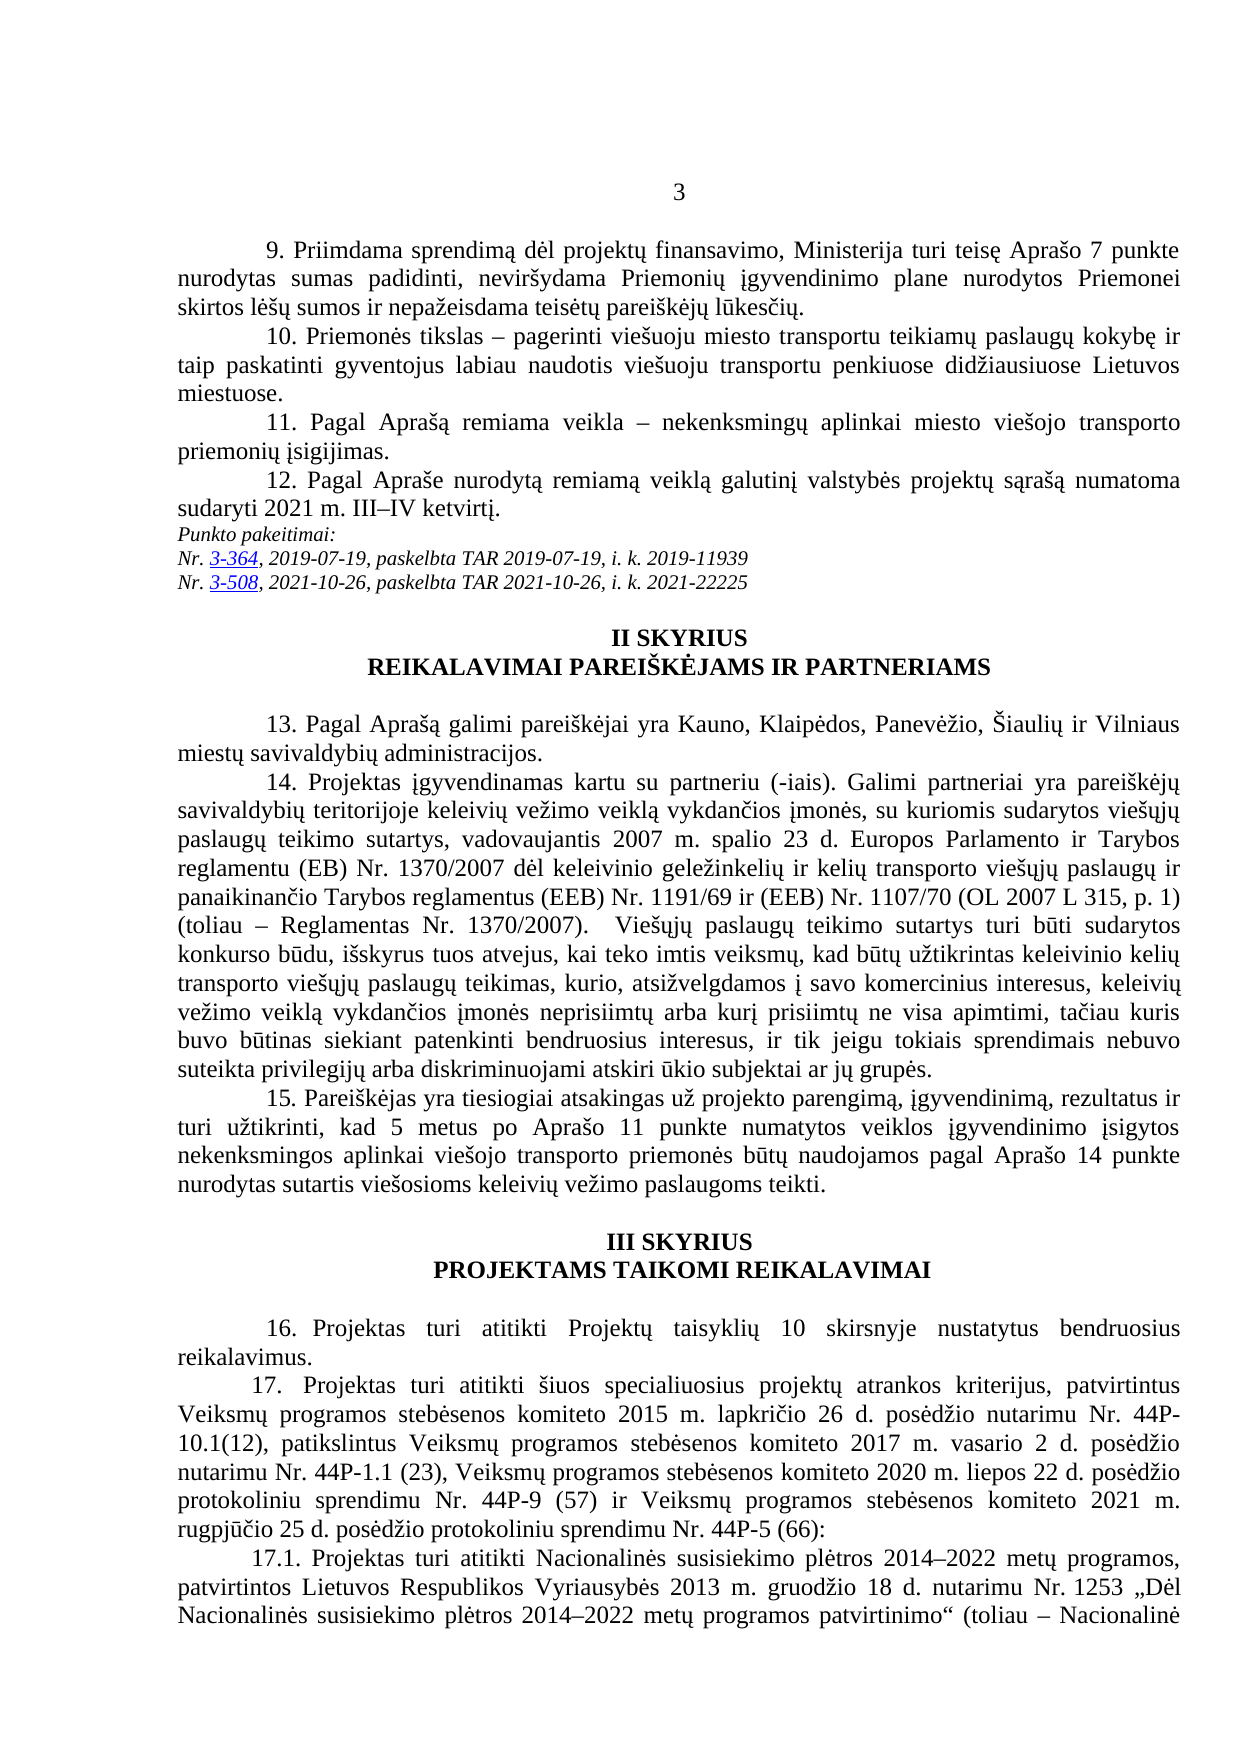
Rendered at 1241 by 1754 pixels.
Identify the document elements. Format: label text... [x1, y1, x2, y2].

text 17.1. Projektas turi atitikti Nacionalinės susisiekimo plėtros 2014–2022 metų programos, patvirtintos Lietuvos Respublikos Vyriausybės 2013 m. gruodžio 18 d. nutarimu Nr. 1253 „Dėl Nacionalinės susisiekimo plėtros 2014–2022 metų programos patvirtinimo“ (toliau – Nacionalinė [177, 1543, 1181, 1629]
text 12. Pagal Apraše nurodytą remiamą veiklą galutinį valstybės projektų sąrašą numatoma sudaryti 2021 m. III–IV ketvirtį. [177, 465, 1181, 522]
text REIKALAVIMAI PAREIŠKĖJAMS IR PARTNERIAMS [177, 652, 1181, 681]
text III SKYRIUS [177, 1227, 1181, 1256]
text 13. Pagal Aprašą galimi pareiškėjai yra Kauno, Klaipėdos, Panevėžio, Šiaulių ir Vilniaus miestų savivaldybių administracijos. [177, 709, 1181, 767]
text Nr. 3-364, 2019-07-19, paskelbta TAR 2019-07-19, i. k. 2019-11939 [177, 546, 1181, 570]
text 15. Pareiškėjas yra tiesiogiai atsakingas už projekto parengimą, įgyvendinimą, rezultatus ir turi užtikrinti, kad 5 metus po Aprašo 11 punkte numatytos veiklos įgyvendinimo įsigytos nekenksmingos aplinkai viešojo transporto priemonės būtų naudojamos pagal Aprašo 14 punkte nurodytas sutartis viešosioms keleivių vežimo paslaugoms teikti. [177, 1083, 1181, 1198]
text 14. Projektas įgyvendinamas kartu su partneriu (-iais). Galimi partneriai yra pareiškėjų savivaldybių teritorijoje keleivių vežimo veiklą vykdančios įmonės, su kuriomis sudarytos viešųjų paslaugų teikimo sutartys, vadovaujantis 2007 m. spalio 23 d. Europos Parlamento ir Tarybos reglamentu (EB) Nr. 1370/2007 dėl keleivinio geležinkelių ir kelių transporto viešųjų paslaugų ir panaikinančio Tarybos reglamentus (EEB) Nr. 1191/69 ir (EEB) Nr. 1107/70 (OL 2007 L 315, p. 1) (toliau – Reglamentas Nr. 1370/2007). Viešųjų paslaugų teikimo sutartys turi būti sudarytos konkurso būdu, išskyrus tuos atvejus, kai teko imtis veiksmų, kad būtų užtikrintas keleivinio kelių transporto viešųjų paslaugų teikimas, kurio, atsižvelgdamos į savo komercinius interesus, keleivių vežimo veiklą vykdančios įmonės neprisiimtų arba kurį prisiimtų ne visa apimtimi, tačiau kuris buvo būtinas siekiant patenkinti bendruosius interesus, ir tik jeigu tokiais sprendimais nebuvo suteikta privilegijų arba diskriminuojami atskiri ūkio subjektai ar jų grupės. [177, 767, 1181, 1083]
text 11. Pagal Aprašą remiama veikla – nekenksmingų aplinkai miesto viešojo transporto priemonių įsigijimas. [177, 407, 1181, 465]
text 9. Priimdama sprendimą dėl projektų finansavimo, Ministerija turi teisę Aprašo 7 punkte nurodytas sumas padidinti, neviršydama Priemonių įgyvendinimo plane nurodytos Priemonei skirtos lėšų sumos ir nepažeisdama teisėtų pareiškėjų lūkesčių. [177, 235, 1181, 321]
text 17. Projektas turi atitikti šiuos specialiuosius projektų atrankos kriterijus, patvirtintus Veiksmų programos stebėsenos komiteto 2015 m. lapkričio 26 d. posėdžio nutarimu Nr. 44P-10.1(12), patikslintus Veiksmų programos stebėsenos komiteto 2017 m. vasario 2 d. posėdžio nutarimu Nr. 44P-1.1 (23), Veiksmų programos stebėsenos komiteto 2020 m. liepos 22 d. posėdžio protokoliniu sprendimu Nr. 44P-9 (57) ir Veiksmų programos stebėsenos komiteto 2021 m. rugpjūčio 25 d. posėdžio protokoliniu sprendimu Nr. 44P-5 (66): [177, 1371, 1181, 1543]
text Nr. 3-508, 2021-10-26, paskelbta TAR 2021-10-26, i. k. 2021-22225 [177, 570, 1181, 594]
text Punkto pakeitimai: [177, 522, 1181, 546]
text II SKYRIUS [177, 623, 1181, 652]
text 10. Priemonės tikslas – pagerinti viešuoju miesto transportu teikiamų paslaugų kokybę ir taip paskatinti gyventojus labiau naudotis viešuoju transportu penkiuose didžiausiuose Lietuvos miestuose. [177, 321, 1181, 407]
text PROJEKTAMS TAIKOMI REIKALAVIMAI [177, 1256, 1181, 1284]
text 16. Projektas turi atitikti Projektų taisyklių 10 skirsnyje nustatytus bendruosius reikalavimus. [177, 1313, 1181, 1371]
